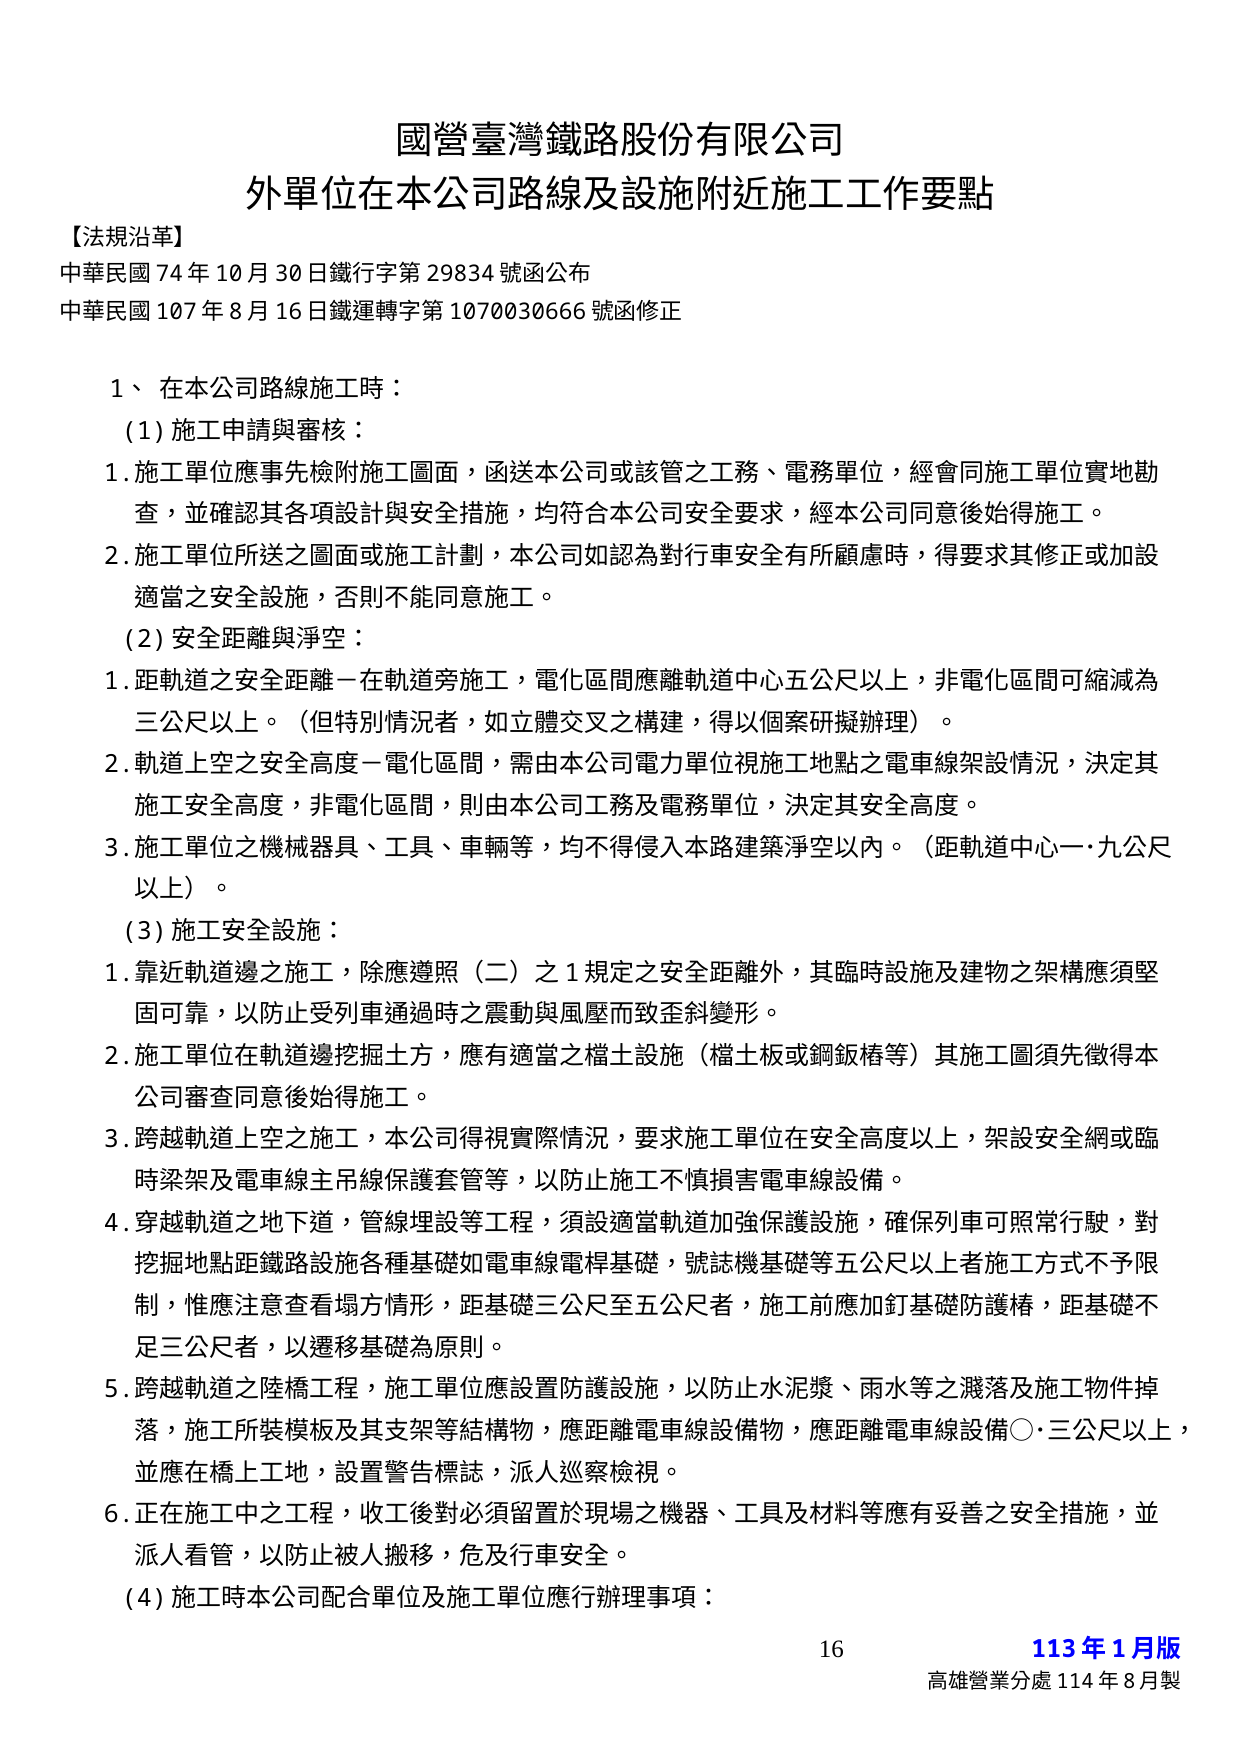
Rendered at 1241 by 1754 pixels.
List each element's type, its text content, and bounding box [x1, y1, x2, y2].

list 穿越軌道之地下道，管線埋設等工程，須設適當軌道加強保護設施，確保列車可照常行駛，對挖掘地點距鐵路設施各種基礎如電車線電桿基礎，號誌機基礎等五公尺以上者施工方式不予限制，惟應注意查看塌方情形，距基礎三公尺至五公尺者，施工前應加釘基礎防護椿，距基礎不足三公尺者，以遷移基礎為原則。 [103, 1198, 1181, 1364]
list 軌道上空之安全高度－電化區間，需由本公司電力單位視施工地點之電車線架設情況，決定其施工安全高度，非電化區間，則由本公司工務及電務單位，決定其安全高度。 [103, 739, 1181, 823]
text 外單位在本公司路線及設施附近施工工作要點 [59, 164, 1181, 219]
list 跨越軌道之陸橋工程，施工單位應設置防護設施，以防止水泥漿、雨水等之濺落及施工物件掉落，施工所裝模板及其支架等結構物，應距離電車線設備物，應距離電車線設備○･三公尺以上，並應在橋上工地，設置警告標誌，派人巡察檢視。 [103, 1364, 1181, 1489]
text 【法規沿革】 [59, 219, 1181, 252]
list 距軌道之安全距離－在軌道旁施工，電化區間應離軌道中心五公尺以上，非電化區間可縮減為三公尺以上。（但特別情況者，如立體交叉之構建，得以個案研擬辦理）。 [103, 656, 1181, 739]
list 正在施工中之工程，收工後對必須留置於現場之機器、工具及材料等應有妥善之安全措施，並派人看管，以防止被人搬移，危及行車安全。 [103, 1489, 1181, 1573]
list 靠近軌道邊之施工，除應遵照（二）之1規定之安全距離外，其臨時設施及建物之架構應須堅固可靠，以防止受列車通過時之震動與風壓而致歪斜變形。 [103, 948, 1181, 1031]
list 施工單位所送之圖面或施工計劃，本公司如認為對行車安全有所顧慮時，得要求其修正或加設適當之安全設施，否則不能同意施工。 [103, 531, 1181, 614]
list 施工單位應事先檢附施工圖面，函送本公司或該管之工務、電務單位，經會同施工單位實地勘查，並確認其各項設計與安全措施，均符合本公司安全要求，經本公司同意後始得施工。 [103, 448, 1181, 531]
list 施工申請與審核： [122, 406, 1181, 448]
list 施工單位之機械器具、工具、車輛等，均不得侵入本路建築淨空以內。（距軌道中心一･九公尺以上）。 [103, 823, 1181, 906]
text 國營臺灣鐵路股份有限公司 [59, 110, 1181, 164]
list 施工時本公司配合單位及施工單位應行辦理事項： [122, 1573, 1181, 1614]
text 中華民國74年10月30日鐵行字第29834號函公布 [59, 252, 1181, 289]
text 中華民國107年8月16日鐵運轉字第1070030666號函修正 [59, 289, 1181, 327]
list 在本公司路線施工時： [109, 364, 1181, 406]
list 施工單位在軌道邊挖掘土方，應有適當之檔土設施（檔土板或鋼鈑樁等）其施工圖須先徵得本公司審查同意後始得施工。 [103, 1031, 1181, 1114]
list 施工安全設施： [122, 906, 1181, 948]
list 安全距離與淨空： [122, 614, 1181, 656]
list 跨越軌道上空之施工，本公司得視實際情況，要求施工單位在安全高度以上，架設安全網或臨時梁架及電車線主吊線保護套管等，以防止施工不慎損害電車線設備。 [103, 1114, 1181, 1198]
